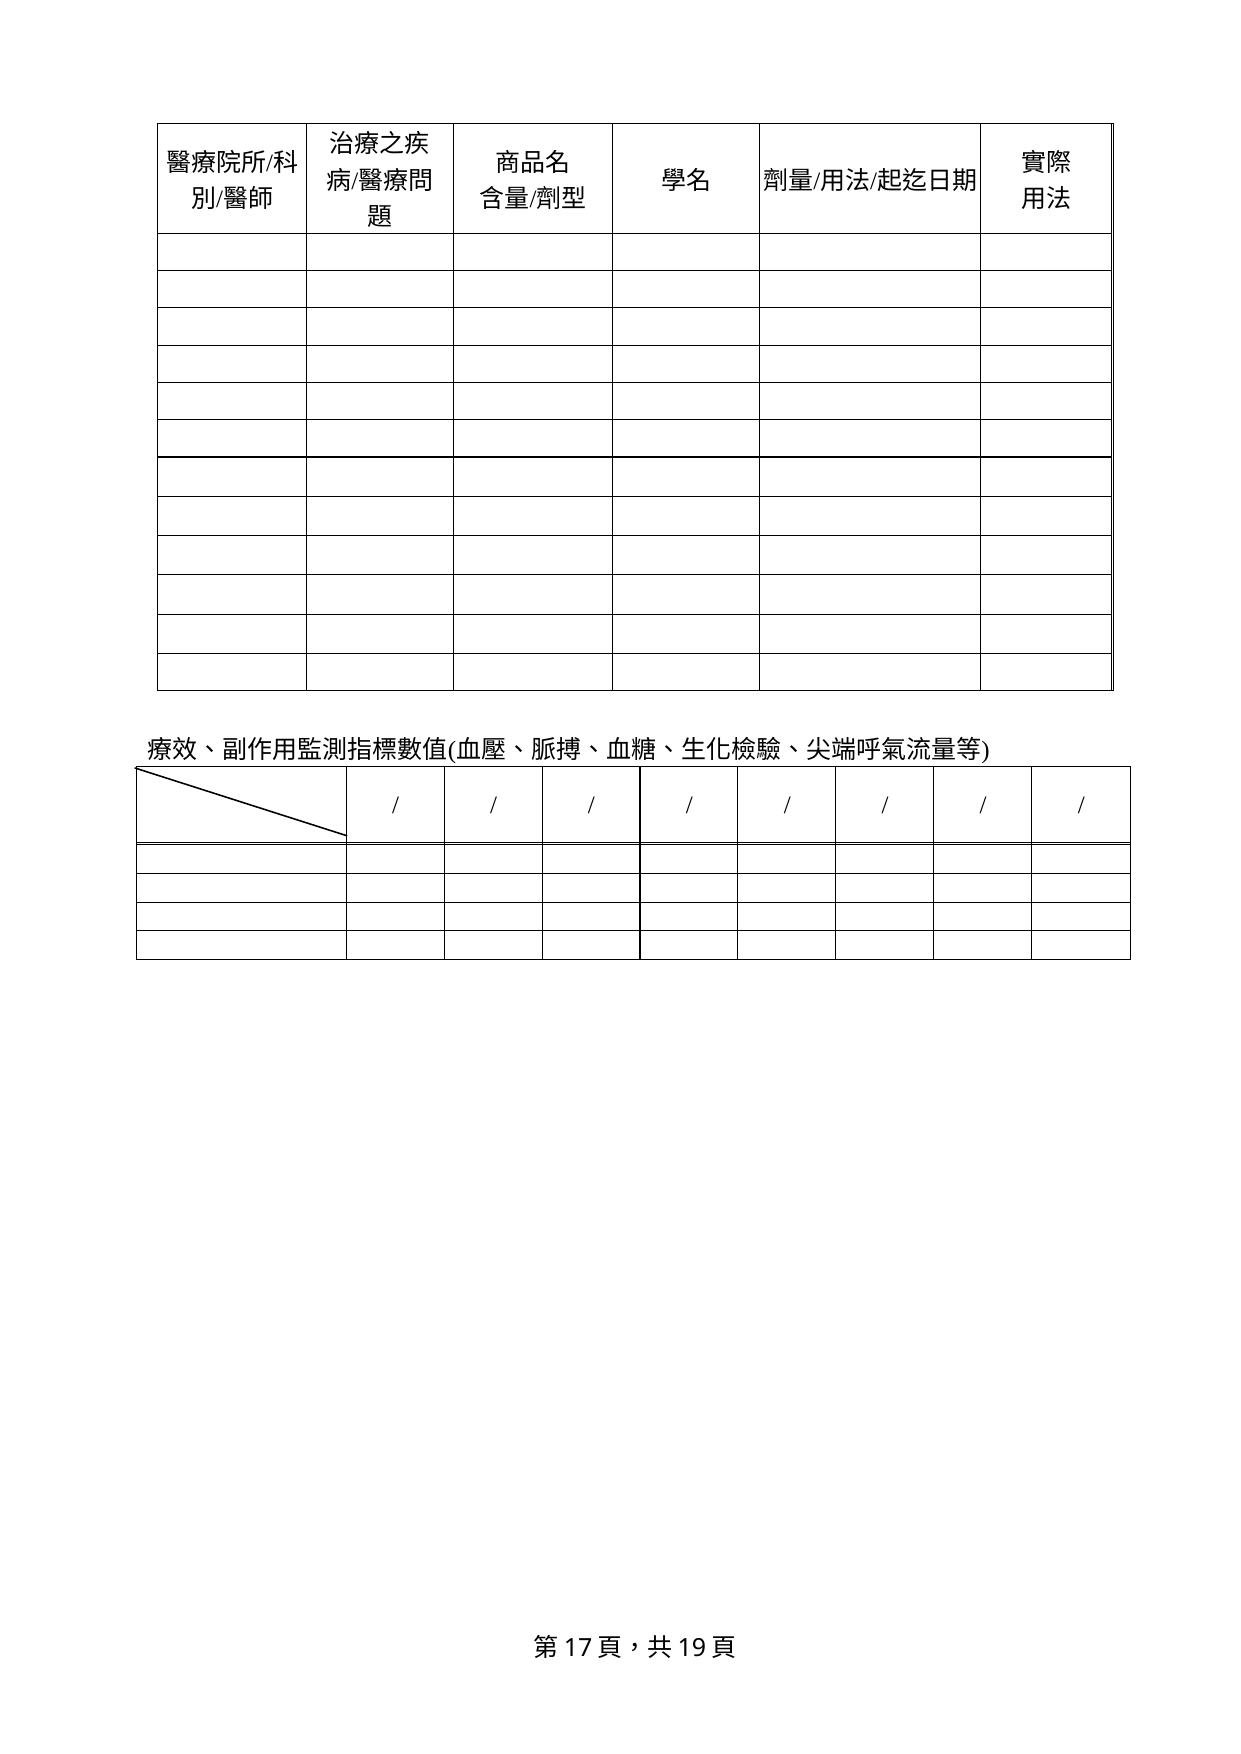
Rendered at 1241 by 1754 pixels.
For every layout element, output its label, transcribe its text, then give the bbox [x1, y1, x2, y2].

table_cell [445, 874, 542, 902]
table_cell [760, 654, 980, 690]
table_cell [760, 420, 980, 456]
table_cell [137, 931, 346, 959]
table_cell [158, 383, 306, 419]
table_cell [454, 497, 612, 535]
table_cell [454, 346, 612, 382]
table_cell [934, 931, 1031, 959]
text 療效、副作用監測指標數值(血壓、脈搏、血糖、生化檢驗、尖端呼氣流量等) [148, 728, 1122, 766]
table_cell [981, 575, 1111, 613]
table_cell [307, 497, 453, 535]
table_header 學名 [613, 124, 759, 233]
table_cell [158, 420, 306, 456]
table_cell [760, 346, 980, 382]
table_cell [760, 458, 980, 496]
table_header 醫療院所/科別/醫師 [158, 124, 306, 233]
table_cell [454, 458, 612, 496]
table_cell [307, 308, 453, 344]
table_cell [981, 271, 1111, 307]
table_cell [738, 874, 835, 902]
table_cell [760, 234, 980, 270]
table_cell [543, 874, 639, 902]
table_cell [613, 654, 759, 690]
table_cell [760, 575, 980, 613]
table_cell [158, 536, 306, 574]
table_cell [760, 536, 980, 574]
table_header [138, 767, 346, 834]
table_cell [613, 271, 759, 307]
table_cell [454, 308, 612, 344]
table_cell [934, 874, 1031, 902]
table_cell [641, 931, 737, 959]
table_cell [641, 845, 737, 873]
table_cell [760, 497, 980, 535]
table_cell [543, 903, 639, 930]
table_cell [454, 234, 612, 270]
table_cell [445, 931, 542, 959]
table_cell [543, 845, 639, 873]
table_cell [1032, 903, 1130, 930]
table_cell [613, 575, 759, 613]
table_cell [934, 845, 1031, 873]
table_header / [445, 767, 542, 842]
table_cell [158, 615, 306, 653]
table_cell [454, 536, 612, 574]
table_cell [454, 271, 612, 307]
table_cell [760, 271, 980, 307]
table_cell [934, 903, 1031, 930]
table_cell [981, 497, 1111, 535]
table_cell [981, 458, 1111, 496]
table_cell [738, 903, 835, 930]
table_header 商品名 含量/劑型 [454, 124, 612, 233]
table_cell [738, 931, 835, 959]
table_cell [307, 346, 453, 382]
table_header [137, 770, 346, 842]
table_cell [307, 458, 453, 496]
table_cell [158, 271, 306, 307]
table_cell [981, 308, 1111, 344]
table_cell [613, 308, 759, 344]
table_cell [137, 845, 346, 873]
table_header / [738, 767, 835, 842]
table_header 劑量/用法/起迄日期 [760, 124, 980, 233]
table_header / [543, 767, 639, 842]
table_cell [307, 420, 453, 456]
table_header / [934, 767, 1031, 842]
table_cell [137, 874, 346, 902]
table_cell [347, 845, 444, 873]
table_cell [158, 575, 306, 613]
table_header / [641, 767, 737, 842]
table_cell [454, 420, 612, 456]
table_cell [1032, 874, 1130, 902]
table_cell [454, 615, 612, 653]
table_cell [981, 615, 1111, 653]
table_cell [760, 383, 980, 419]
table_cell [158, 458, 306, 496]
table_cell [981, 346, 1111, 382]
table_cell [613, 383, 759, 419]
table_cell [1032, 931, 1130, 959]
table_cell [454, 383, 612, 419]
table_cell [613, 536, 759, 574]
table_cell [836, 903, 933, 930]
table_cell [347, 903, 444, 930]
table_cell [454, 575, 612, 613]
table_cell [836, 874, 933, 902]
table_cell [347, 931, 444, 959]
table_cell [158, 234, 306, 270]
table_cell [307, 383, 453, 419]
table_header 治療之疾病/醫療問題 [307, 124, 453, 233]
table_cell [738, 845, 835, 873]
table_header 實際 用法 [981, 124, 1111, 233]
table_cell [307, 654, 453, 690]
table_cell [613, 458, 759, 496]
table_cell [454, 654, 612, 690]
table_cell [158, 308, 306, 344]
table_cell [981, 536, 1111, 574]
table_cell [1032, 845, 1130, 873]
table_cell [307, 234, 453, 270]
table_header / [1032, 767, 1130, 842]
table_cell [158, 497, 306, 535]
table_header / [836, 767, 933, 842]
table_cell [543, 931, 639, 959]
table_cell [347, 874, 444, 902]
table_cell [641, 874, 737, 902]
table_cell [981, 234, 1111, 270]
table_cell [445, 845, 542, 873]
table_cell [307, 536, 453, 574]
table_cell [307, 271, 453, 307]
table_cell [613, 234, 759, 270]
table_cell [981, 383, 1111, 419]
table_cell [158, 654, 306, 690]
table_cell [158, 346, 306, 382]
table_cell [760, 615, 980, 653]
table_cell [981, 420, 1111, 456]
table_cell [613, 346, 759, 382]
table_cell [613, 615, 759, 653]
table_cell [981, 654, 1111, 690]
table_cell [613, 420, 759, 456]
table_cell [641, 903, 737, 930]
table_cell [445, 903, 542, 930]
table_cell [307, 575, 453, 613]
table_cell [137, 903, 346, 930]
table_cell [307, 615, 453, 653]
table_cell [836, 931, 933, 959]
table_header / [347, 767, 444, 842]
table_cell [760, 308, 980, 344]
table_cell [613, 497, 759, 535]
table_cell [836, 845, 933, 873]
